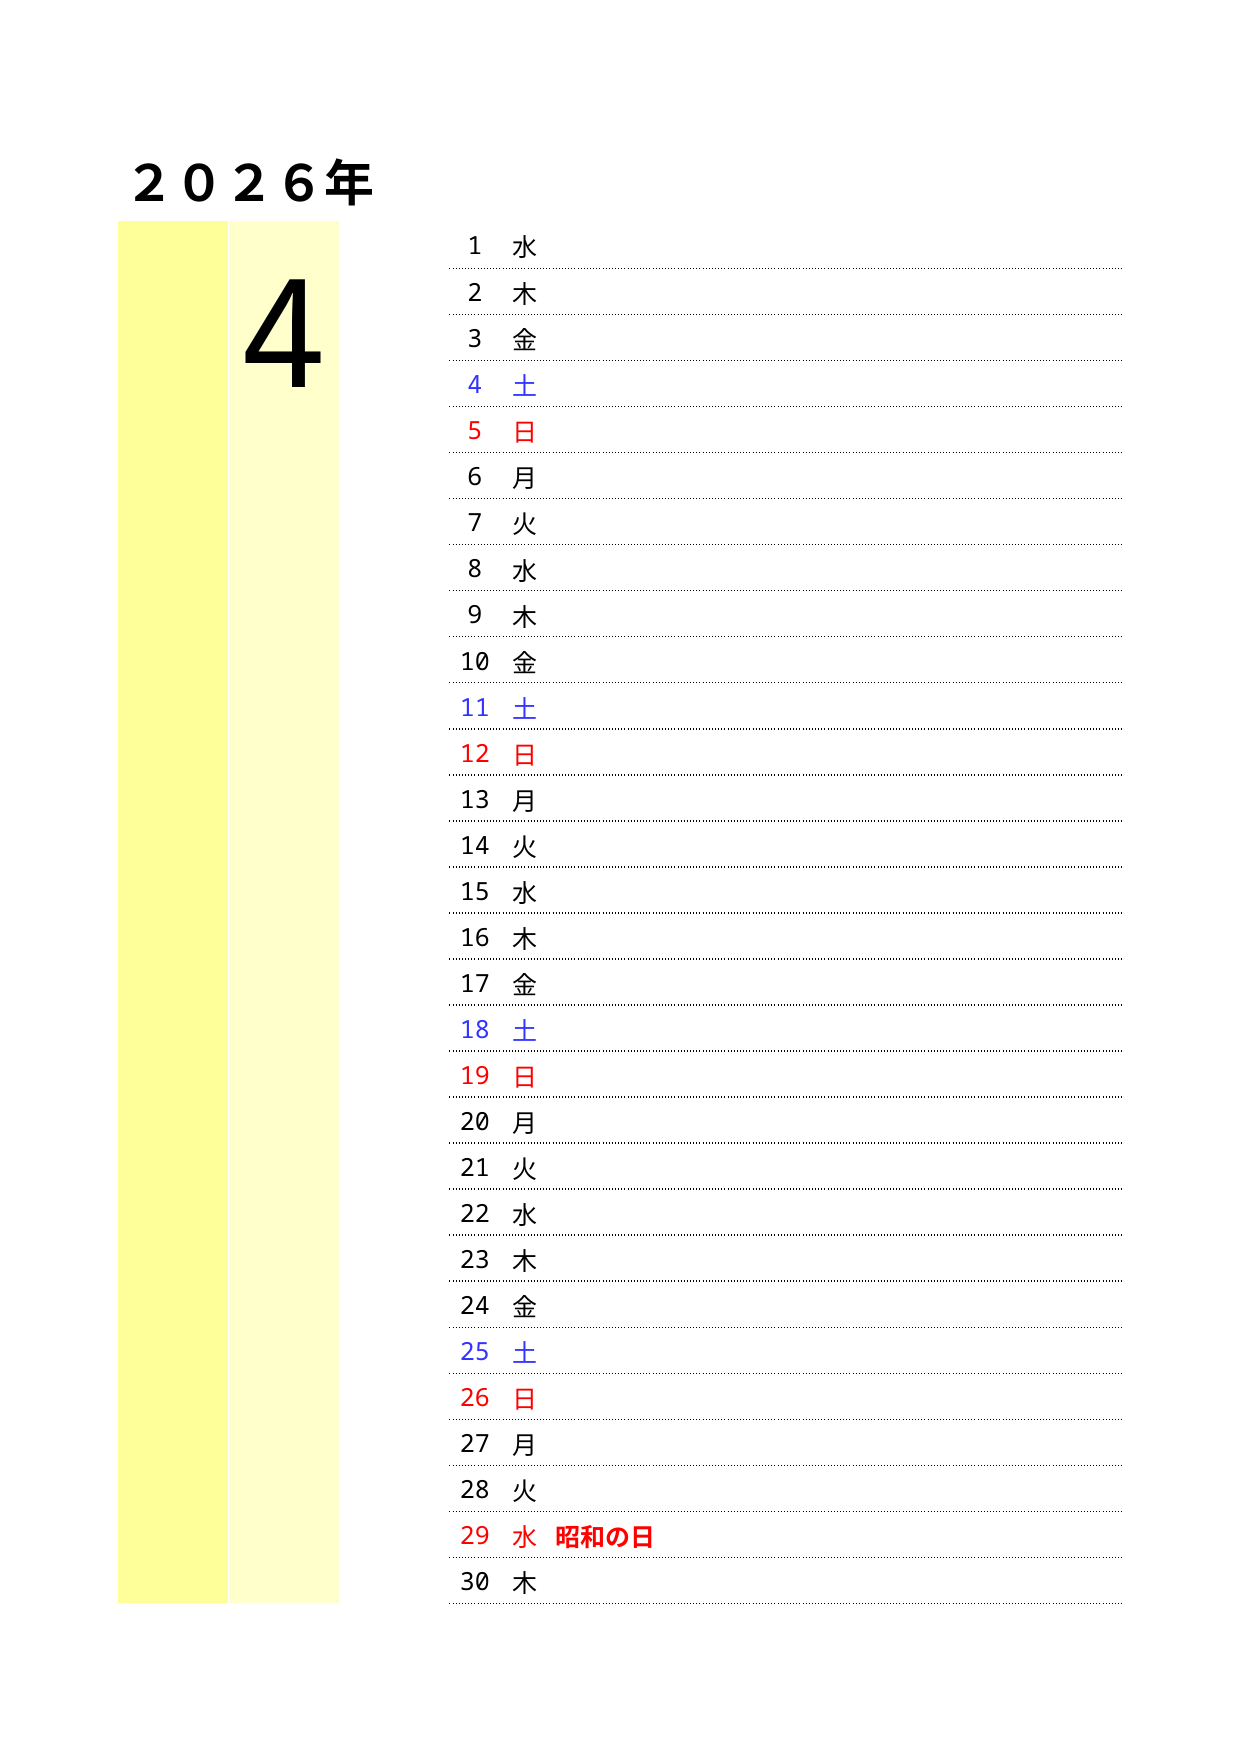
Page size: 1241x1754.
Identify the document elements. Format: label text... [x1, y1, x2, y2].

table_cell [550, 912, 1122, 958]
table_cell 30 [449, 1557, 499, 1603]
table_cell [550, 1419, 1122, 1464]
table_cell [550, 1280, 1122, 1326]
table_cell 28 [449, 1465, 499, 1511]
table_cell 4 [229, 221, 339, 452]
table_cell [550, 1096, 1122, 1142]
table_cell 水 [500, 1188, 550, 1234]
table_cell 18 [449, 1004, 499, 1050]
table_cell [550, 1050, 1122, 1096]
table_cell 木 [500, 1234, 550, 1280]
table_cell 5 [449, 406, 499, 452]
table_cell [550, 360, 1122, 406]
table_cell [550, 820, 1122, 866]
table_cell 金 [500, 636, 550, 682]
table_cell 火 [500, 498, 550, 544]
table_cell [229, 452, 339, 1603]
table_cell 11 [449, 682, 499, 728]
table_cell 水 [500, 866, 550, 912]
table_cell 木 [500, 912, 550, 958]
table_cell [550, 1188, 1122, 1234]
table_cell 15 [449, 866, 499, 912]
table_cell 10 [449, 636, 499, 682]
table_cell 14 [449, 820, 499, 866]
table_cell 火 [500, 820, 550, 866]
table_cell 2 [449, 268, 499, 313]
table_cell [550, 958, 1122, 1004]
table_cell 金 [500, 314, 550, 359]
table_cell 土 [500, 1326, 550, 1372]
table_cell 木 [500, 268, 550, 313]
table_cell 火 [500, 1142, 550, 1188]
table_cell 土 [500, 1004, 550, 1050]
table_cell 月 [500, 774, 550, 820]
table_cell 22 [449, 1188, 499, 1234]
table_cell [550, 1004, 1122, 1050]
table_cell 25 [449, 1326, 499, 1372]
table_cell 26 [449, 1373, 499, 1418]
table_cell [550, 682, 1122, 728]
table_cell [550, 268, 1122, 313]
table_cell [550, 1142, 1122, 1188]
table_cell [550, 498, 1122, 544]
table_cell [550, 636, 1122, 682]
table_cell 16 [449, 912, 499, 958]
table_cell 13 [449, 774, 499, 820]
table_cell [550, 406, 1122, 452]
table_cell [550, 452, 1122, 498]
table_cell [550, 314, 1122, 359]
table_cell 昭和の日 [550, 1511, 1122, 1557]
table_cell 木 [500, 1557, 550, 1603]
table_cell 7 [449, 498, 499, 544]
table_cell [550, 544, 1122, 590]
table_cell 24 [449, 1280, 499, 1326]
table_cell [550, 1465, 1122, 1511]
table_cell 12 [449, 728, 499, 774]
table_cell 23 [449, 1234, 499, 1280]
table_cell 日 [500, 728, 550, 774]
table_cell [550, 1326, 1122, 1372]
table_cell 4 [449, 360, 499, 406]
table_cell 水 [500, 1511, 550, 1557]
table_cell 6 [449, 452, 499, 498]
table_cell 19 [449, 1050, 499, 1096]
table_cell [550, 1373, 1122, 1418]
table_cell 木 [500, 590, 550, 636]
table_cell [339, 221, 449, 1603]
table_cell 日 [500, 1373, 550, 1418]
table_cell 1 [449, 221, 499, 267]
table_cell 21 [449, 1142, 499, 1188]
table_cell 月 [500, 452, 550, 498]
table_cell 月 [500, 1419, 550, 1464]
table_cell 日 [500, 1050, 550, 1096]
table_cell 20 [449, 1096, 499, 1142]
table_cell 8 [449, 544, 499, 590]
table_cell [550, 1234, 1122, 1280]
table_cell 水 [500, 221, 550, 267]
table_cell [118, 221, 228, 452]
table_cell 土 [500, 682, 550, 728]
table_cell [550, 1557, 1122, 1603]
table_cell 17 [449, 958, 499, 1004]
table_cell 9 [449, 590, 499, 636]
table_cell [550, 590, 1122, 636]
table_header ２０２６年 [118, 138, 1122, 221]
table_cell 27 [449, 1419, 499, 1464]
table_cell [550, 728, 1122, 774]
table_cell 3 [449, 314, 499, 359]
table_cell [118, 452, 228, 1603]
table_cell 日 [500, 406, 550, 452]
table_cell 火 [500, 1465, 550, 1511]
table_cell 金 [500, 958, 550, 1004]
table_cell 土 [500, 360, 550, 406]
table_cell [550, 221, 1122, 267]
table_cell 29 [449, 1511, 499, 1557]
table_cell 金 [500, 1280, 550, 1326]
table_cell [550, 774, 1122, 820]
table_cell 月 [500, 1096, 550, 1142]
table_cell 水 [500, 544, 550, 590]
table_cell [550, 866, 1122, 912]
